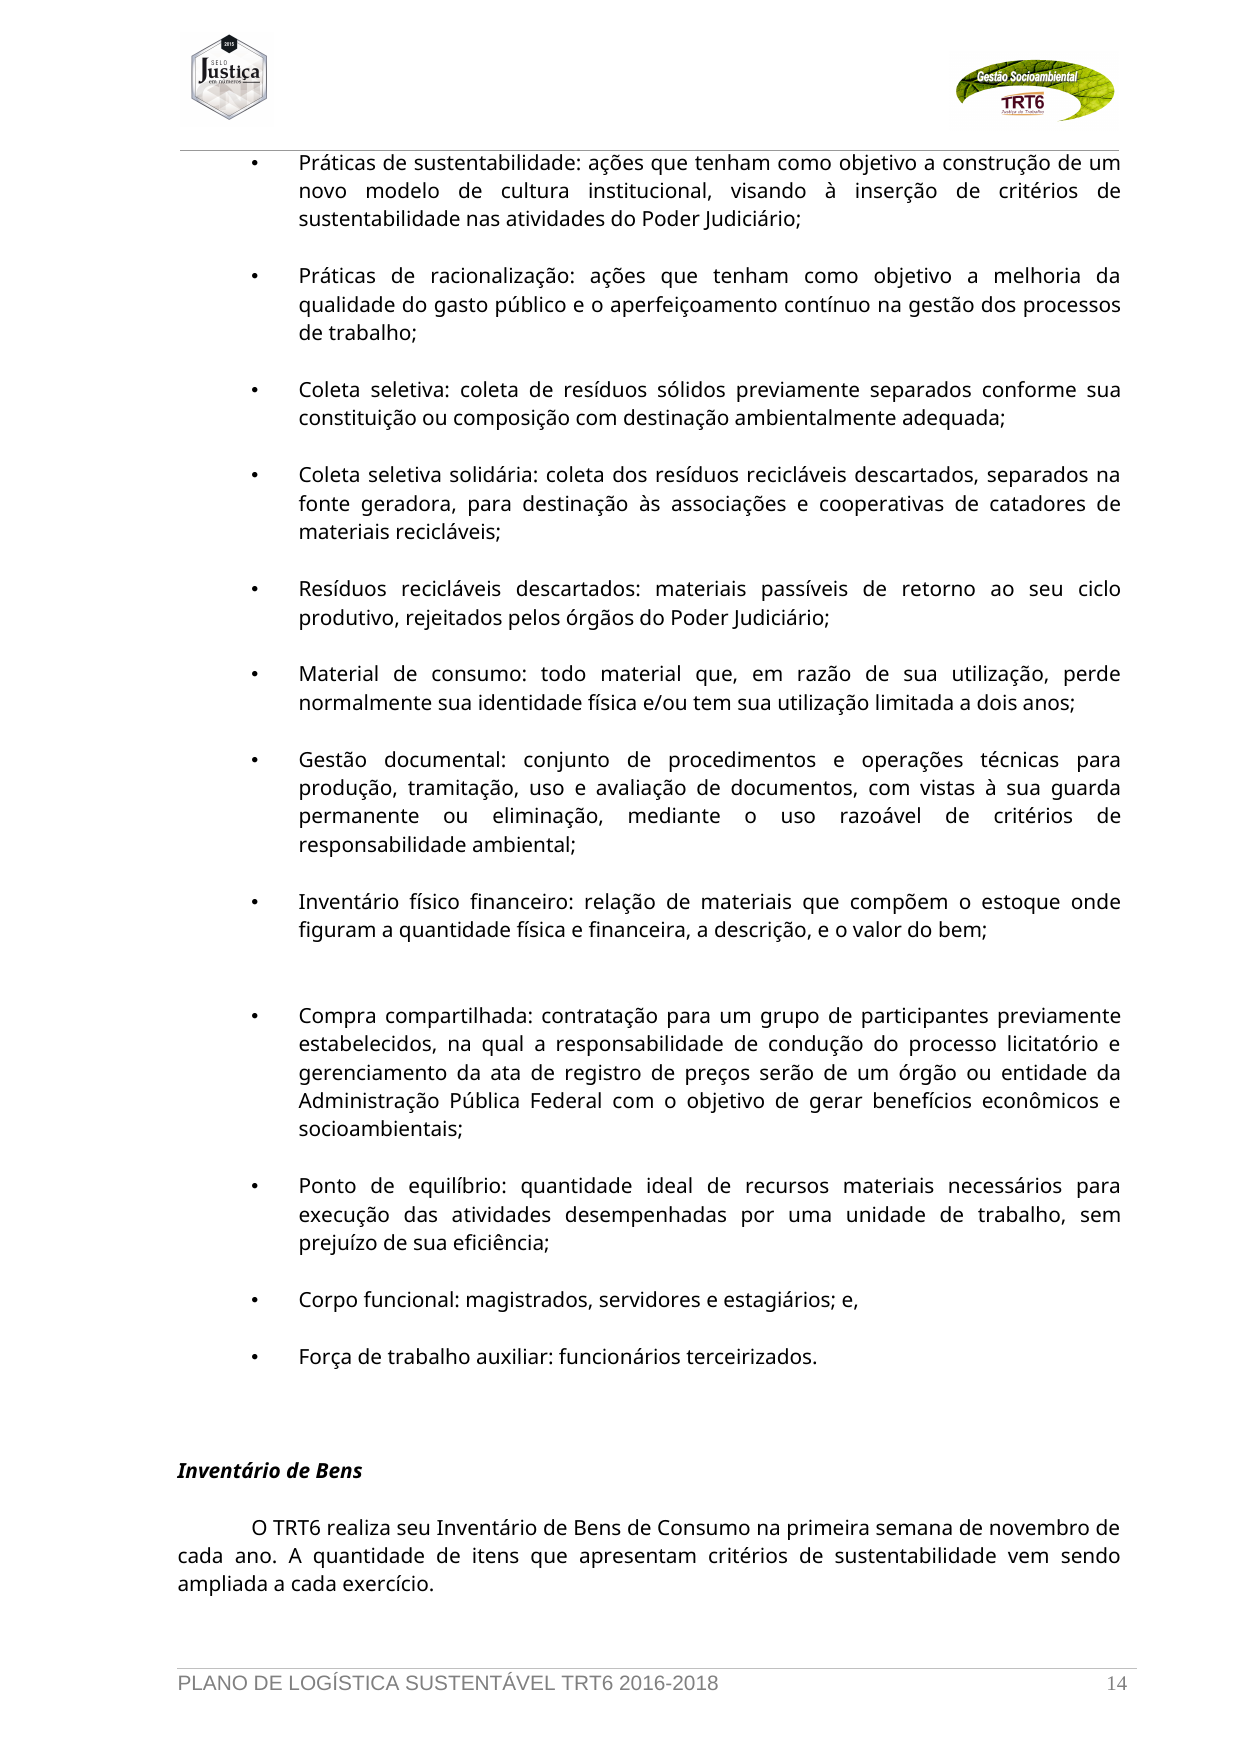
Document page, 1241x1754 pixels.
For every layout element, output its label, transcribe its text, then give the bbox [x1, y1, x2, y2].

text Inventário de Bens [177, 1456, 1122, 1484]
list Corpo funcional: magistrados, servidores e estagiários; e, [251, 1285, 1122, 1313]
list Ponto de equilíbrio: quantidade ideal de recursos materiais necessários para execução das atividades desempenhadas por uma unidade de trabalho, sem prejuízo de sua eficiência; [251, 1171, 1122, 1257]
list Material de consumo: todo material que, em razão de sua utilização, perde normalmente sua identidade física e/ou tem sua utilização limitada a dois anos; [251, 659, 1122, 716]
list Compra compartilhada: contratação para um grupo de participantes previamente estabelecidos, na qual a responsabilidade de condução do processo licitatório e gerenciamento da ata de registro de preços serão de um órgão ou entidade da Administração Pública Federal com o objetivo de gerar benefícios econômicos e socioambientais; [251, 1001, 1122, 1143]
picture [988, 51, 1120, 131]
list Coleta seletiva: coleta de resíduos sólidos previamente separados conforme sua constituição ou composição com destinação ambientalmente adequada; [251, 375, 1122, 432]
list Práticas de racionalização: ações que tenham como objetivo a melhoria da qualidade do gasto público e o aperfeiçoamento contínuo na gestão dos processos de trabalho; [251, 261, 1122, 347]
list Coleta seletiva solidária: coleta dos resíduos recicláveis descartados, separados na fonte geradora, para destinação às associações e cooperativas de catadores de materiais recicláveis; [251, 460, 1122, 546]
list Gestão documental: conjunto de procedimentos e operações técnicas para produção, tramitação, uso e avaliação de documentos, com vistas à sua guarda permanente ou eliminação, mediante o uso razoável de critérios de responsabilidade ambiental; [251, 745, 1122, 858]
list Inventário físico financeiro: relação de materiais que compõem o estoque onde figuram a quantidade física e financeira, a descrição, e o valor do bem; [251, 887, 1122, 944]
picture [180, 32, 274, 127]
list Força de trabalho auxiliar: funcionários terceirizados. [251, 1342, 1122, 1370]
text O TRT6 realiza seu Inventário de Bens de Consumo na primeira semana de novembro de cada ano. A quantidade de itens que apresentam critérios de sustentabilidade vem sendo ampliada a cada exercício. [177, 1513, 1122, 1598]
list Resíduos recicláveis descartados: materiais passíveis de retorno ao seu ciclo produtivo, rejeitados pelos órgãos do Poder Judiciário; [251, 574, 1122, 631]
list Práticas de sustentabilidade: ações que tenham como objetivo a construção de um novo modelo de cultura institucional, visando à inserção de critérios de sustentabilidade nas atividades do Poder Judiciário; [251, 148, 1122, 233]
